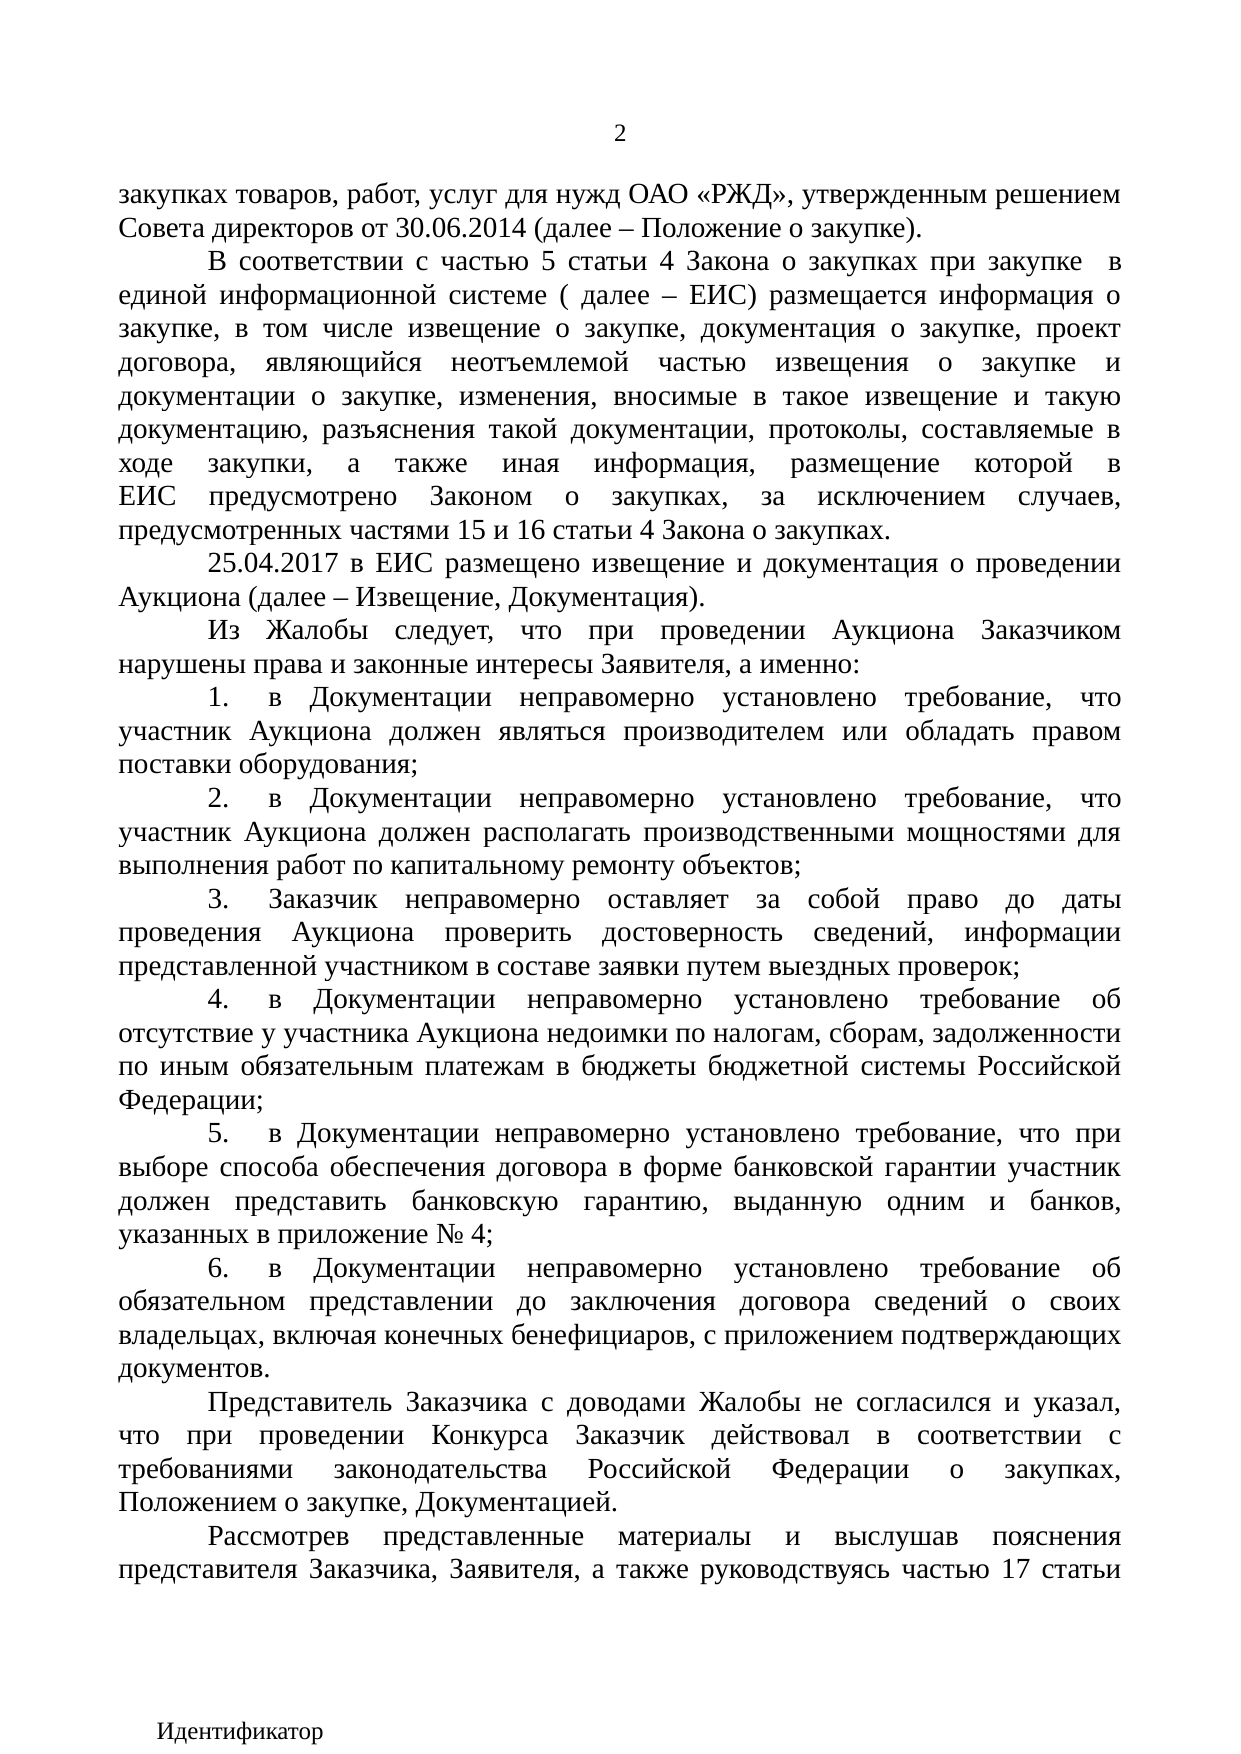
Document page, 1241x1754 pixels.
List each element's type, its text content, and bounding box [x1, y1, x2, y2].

text В соответствии с частью 5 статьи 4 Закона о закупках при закупке в единой информационной системе ( далее – ЕИС) размещается информация о закупке, в том числе извещение о закупке, документация о закупке, проект договора, являющийся неотъемлемой частью извещения о закупке и документации о закупке, изменения, вносимые в такое извещение и такую документацию, разъяснения такой документации, протоколы, составляемые в ходе закупки, а также иная информация, размещение которой в ЕИС предусмотрено Законом о закупках, за исключением случаев, предусмотренных частями 15 и 16 статьи 4 Закона о закупках. [118, 243, 1122, 545]
text Представитель Заказчика с доводами Жалобы не согласился и указал, что при проведении Конкурса Заказчик действовал в соответствии с требованиями законодательства Российской Федерации о закупках, Положением о закупке, Документацией. [118, 1384, 1122, 1518]
text закупках товаров, работ, услуг для нужд ОАО «РЖД», утвержденным решением Совета директоров от 30.06.2014 (далее – Положение о закупке). [118, 176, 1122, 243]
text Рассмотрев представленные материалы и выслушав пояснения представителя Заказчика, Заявителя, а также руководствуясь частью 17 статьи [118, 1518, 1122, 1585]
list в Документации неправомерно установлено требование об обязательном представлении до заключения договора сведений о своих владельцах, включая конечных бенефициаров, с приложением подтверждающих документов. [118, 1250, 1122, 1384]
list Заказчик неправомерно оставляет за собой право до даты проведения Аукциона проверить достоверность сведений, информации представленной участником в составе заявки путем выездных проверок; [118, 881, 1122, 981]
text 25.04.2017 в ЕИС размещено извещение и документация о проведении Аукциона (далее – Извещение, Документация). [118, 545, 1122, 612]
list в Документации неправомерно установлено требование, что участник Аукциона должен располагать производственными мощностями для выполнения работ по капитальному ремонту объектов; [118, 780, 1122, 881]
list в Документации неправомерно установлено требование, что при выборе способа обеспечения договора в форме банковской гарантии участник должен представить банковскую гарантию, выданную одним и банков, указанных в приложение № 4; [118, 1116, 1122, 1250]
text Из Жалобы следует, что при проведении Аукциона Заказчиком нарушены права и законные интересы Заявителя, а именно: [118, 612, 1122, 679]
list в Документации неправомерно установлено требование, что участник Аукциона должен являться производителем или обладать правом поставки оборудования; [118, 679, 1122, 780]
list в Документации неправомерно установлено требование об отсутствие у участника Аукциона недоимки по налогам, сборам, задолженности по иным обязательным платежам в бюджеты бюджетной системы Российской Федерации; [118, 981, 1122, 1116]
